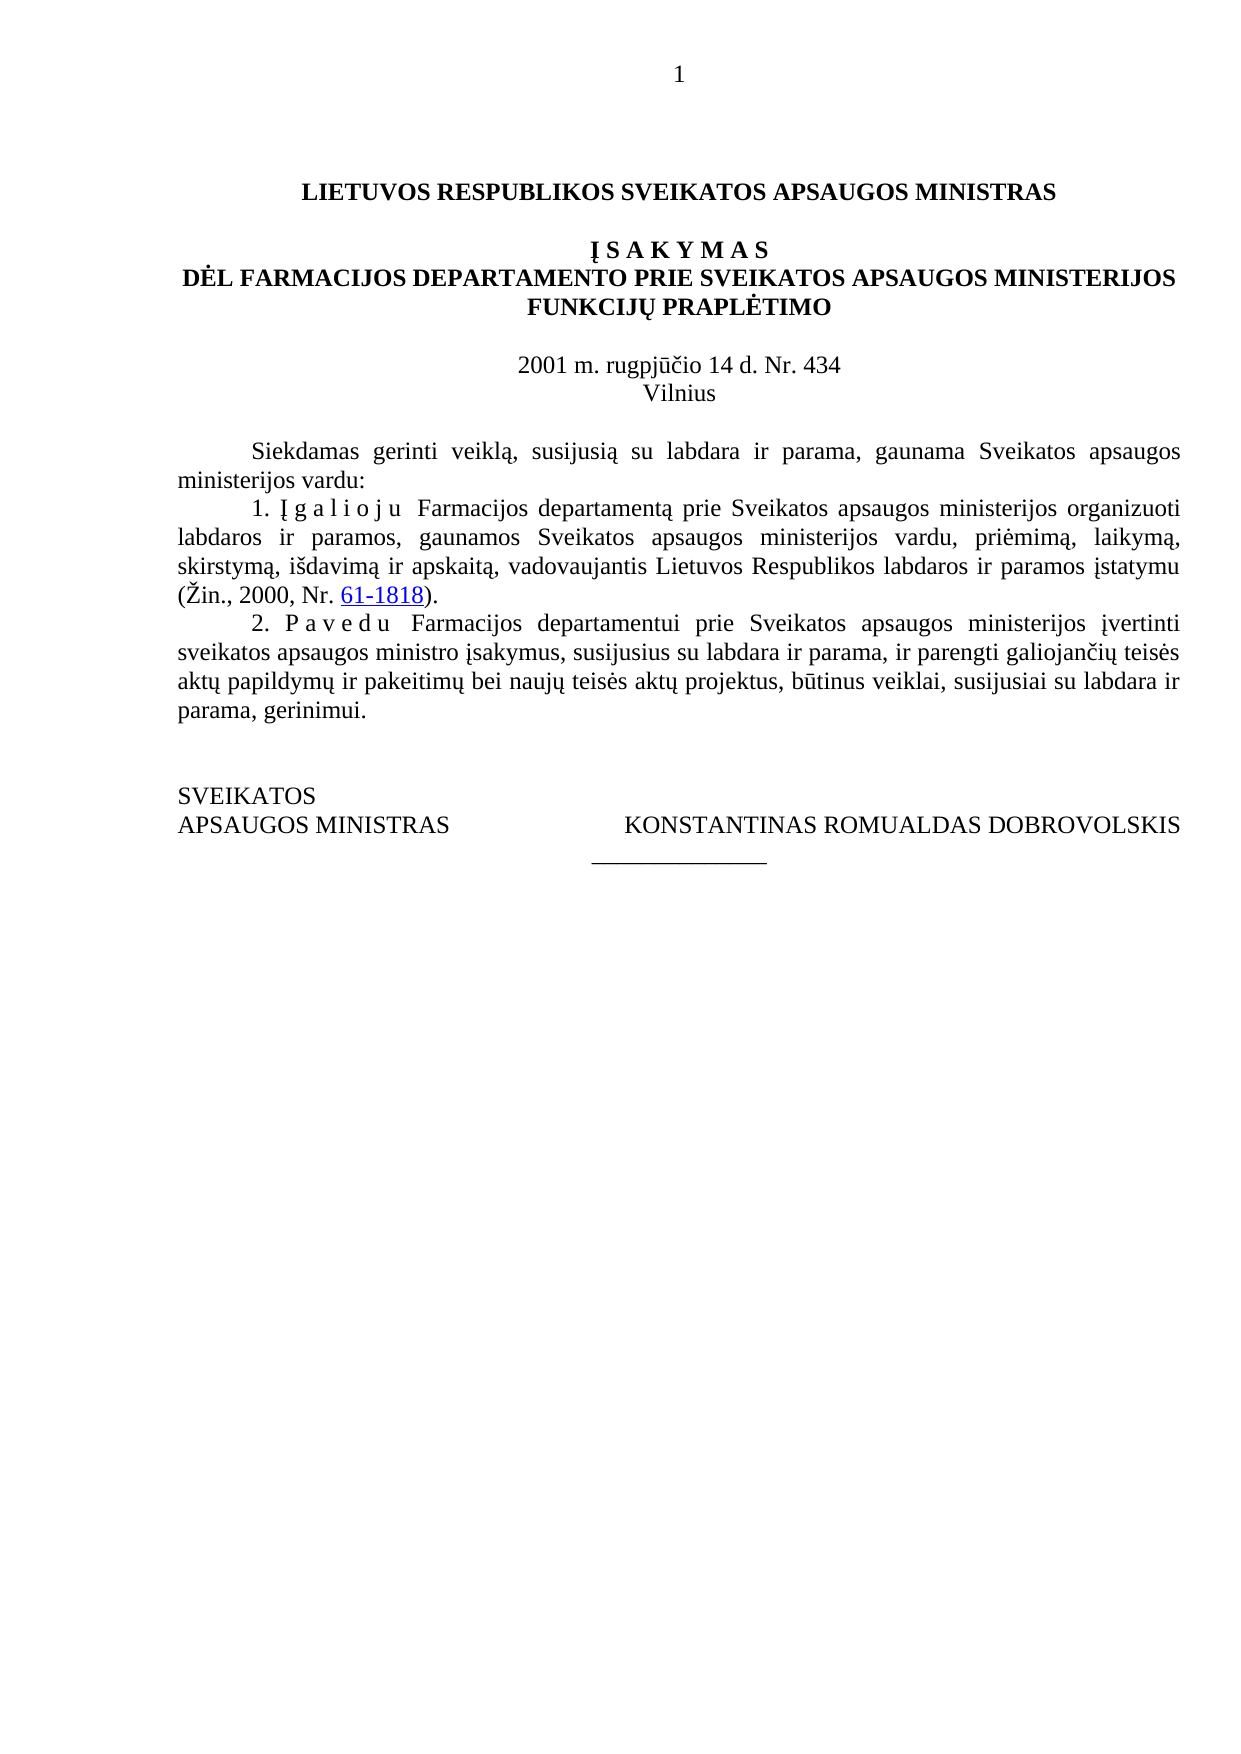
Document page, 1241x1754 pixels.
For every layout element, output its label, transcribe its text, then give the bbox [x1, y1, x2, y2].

text Vilnius [177, 378, 1181, 407]
text Į S A K Y M A S [177, 235, 1181, 263]
text ______________ [177, 838, 1181, 867]
text DĖL FARMACIJOS DEPARTAMENTO PRIE SVEIKATOS APSAUGOS MINISTERIJOS FUNKCIJŲ PRAPLĖTIMO [177, 263, 1181, 321]
text 2. Pavedu Farmacijos departamentui prie Sveikatos apsaugos ministerijos įvertinti sveikatos apsaugos ministro įsakymus, susijusius su labdara ir parama, ir parengti galiojančių teisės aktų papildymų ir pakeitimų bei naujų teisės aktų projektus, būtinus veiklai, susijusiai su labdara ir parama, gerinimui. [177, 608, 1181, 723]
text SVEIKATOS [177, 781, 1181, 810]
text 1. Įgalioju Farmacijos departamentą prie Sveikatos apsaugos ministerijos organizuoti labdaros ir paramos, gaunamos Sveikatos apsaugos ministerijos vardu, priėmimą, laikymą, skirstymą, išdavimą ir apskaitą, vadovaujantis Lietuvos Respublikos labdaros ir paramos įstatymu (Žin., 2000, Nr. 61-1818). [177, 493, 1181, 608]
text APSAUGOS Ministras Konstantinas Romualdas Dobrovolskis [177, 810, 1181, 838]
text LIETUVOS RESPUBLIKOS SVEIKATOS APSAUGOS MINISTRAS [177, 177, 1181, 206]
text 2001 m. rugpjūčio 14 d. Nr. 434 [177, 350, 1181, 378]
text Siekdamas gerinti veiklą, susijusią su labdara ir parama, gaunama Sveikatos apsaugos ministerijos vardu: [177, 436, 1181, 493]
